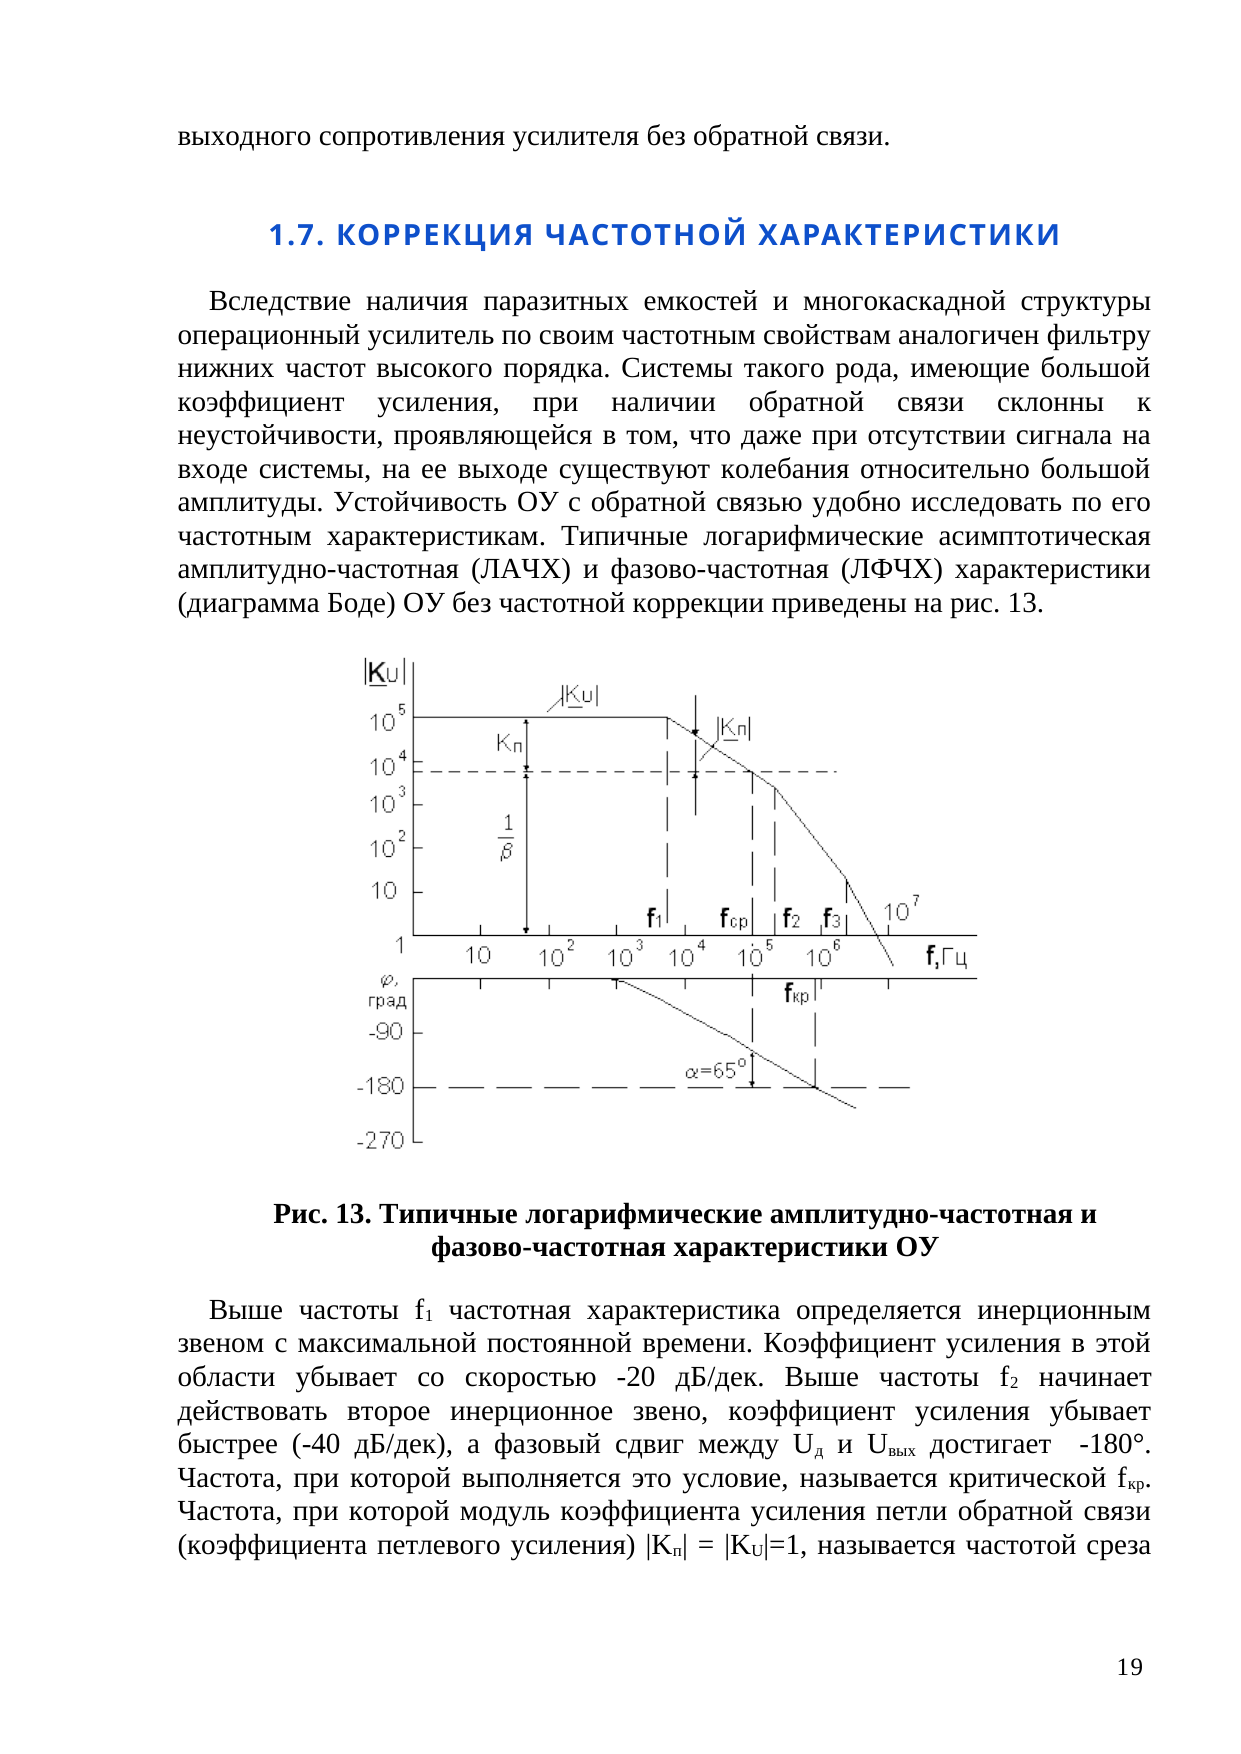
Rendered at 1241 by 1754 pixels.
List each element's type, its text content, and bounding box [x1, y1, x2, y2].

text Выше частоты f1 частотная характеристика определяется инерционным звеном с максимальной постоянной времени. Коэффициент усиления в этой области убывает со скоростью -20 дБ/дек. Выше частоты f2 начинает действовать второе инерционное звено, коэффициент усиления убывает быстрее (-40 дБ/дек), а фазовый сдвиг между Uд и Uвых достигает -180°. Частота, при которой выполняется это условие, называется критической fкр. Частота, при которой модуль коэффициента усиления петли обратной связи (коэффициента петлевого усиления) |Kп| = |KU|=1, называется частотой среза [177, 1292, 1152, 1560]
text Вследствие наличия паразитных емкостей и многокаскадной структуры операционный усилитель по своим частотным свойствам аналогичен фильтру нижних частот высокого порядка. Системы такого рода, имеющие большой коэффициент усиления, при наличии обратной связи склонны к неустойчивости, проявляющейся в том, что даже при отсутствии сигнала на входе системы, на ее выходе существуют колебания относительно большой амплитуды. Устойчивость ОУ с обратной связью удобно исследовать по его частотным характеристикам. Типичные логарифмические асимптотическая амплитудно-частотная (ЛАЧХ) и фазово-частотная (ЛФЧХ) характеристики (диаграмма Боде) ОУ без частотной коррекции приведены на рис. 13. [177, 283, 1152, 619]
text выходного сопротивления усилителя без обратной связи. [177, 118, 1152, 185]
text 1.7. Коррекция частотной характеристики [177, 214, 1152, 254]
text Рис. 13. Типичные логарифмические амплитудно-частотная и фазово-частотная характеристики ОУ [219, 1196, 1152, 1263]
